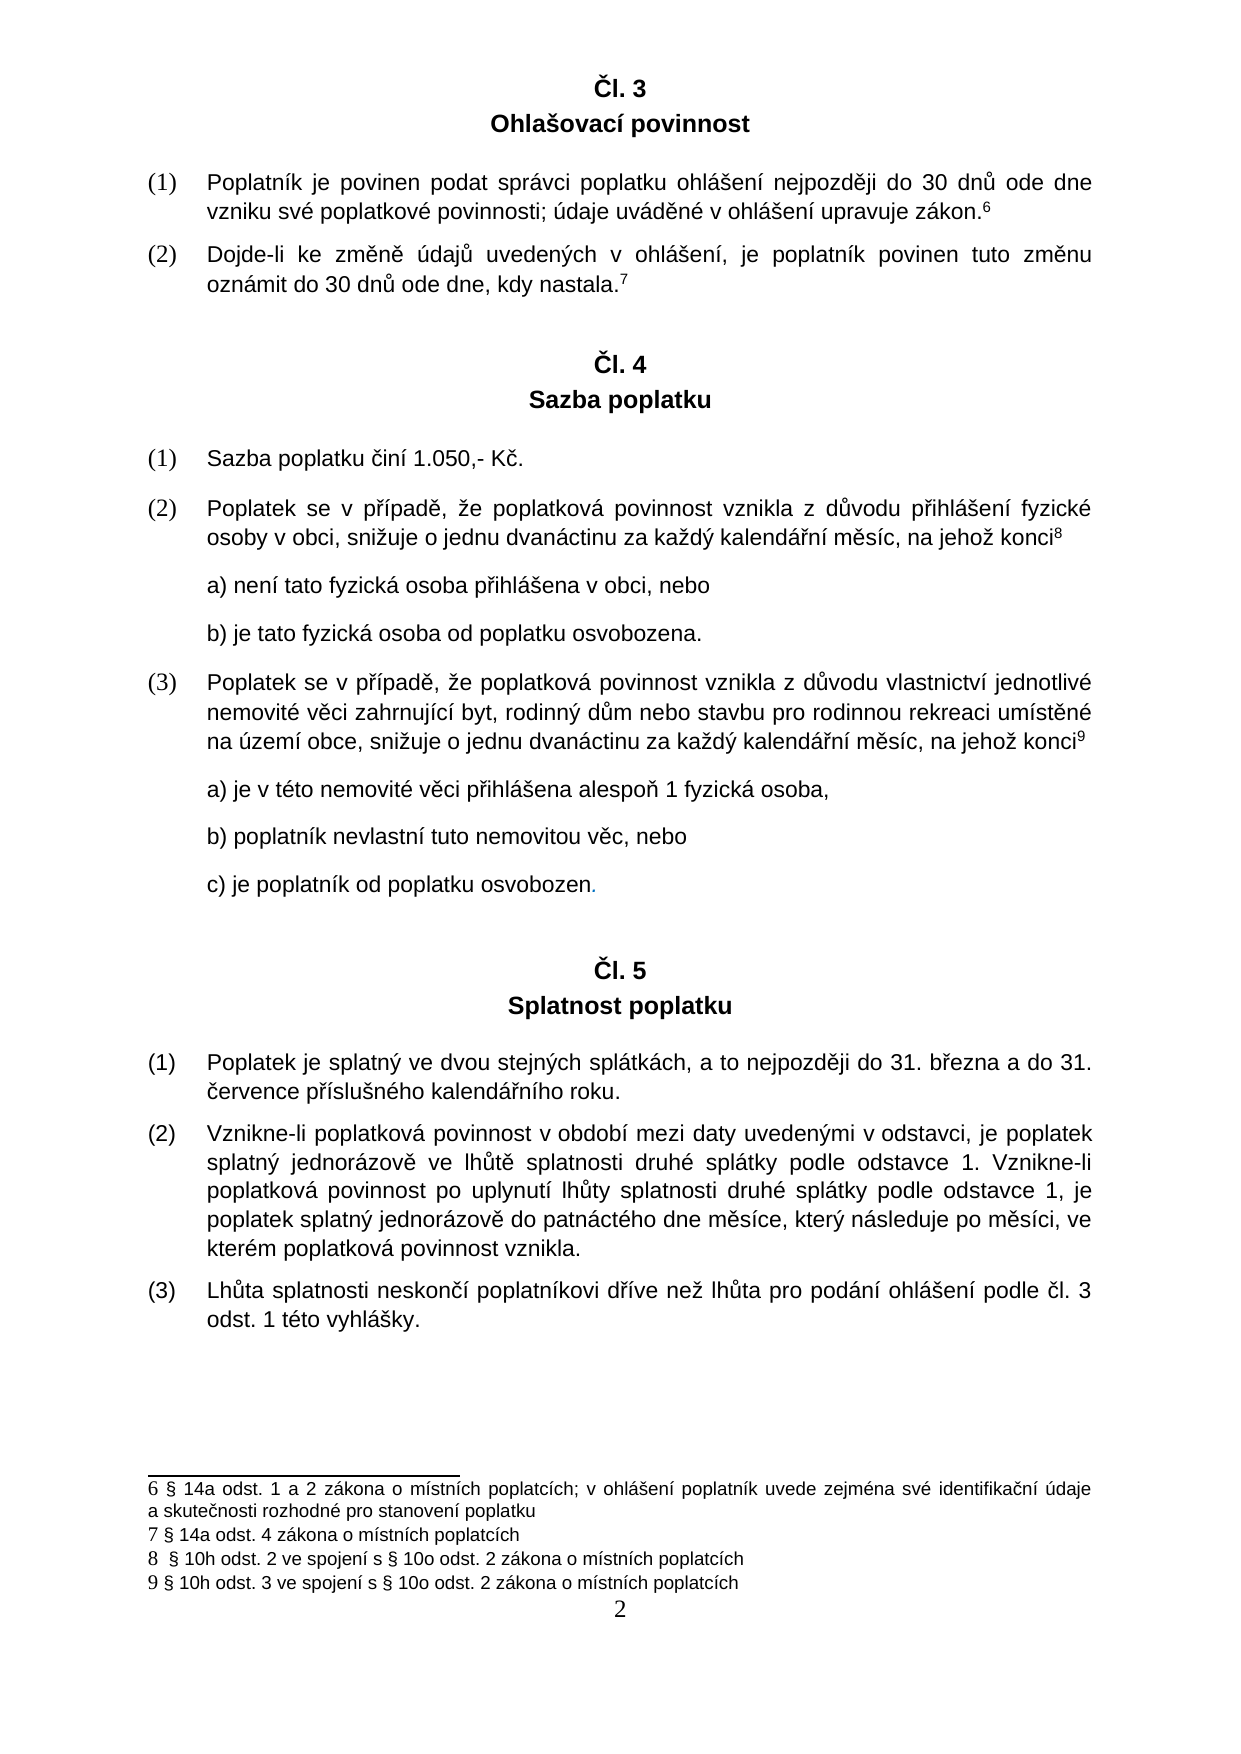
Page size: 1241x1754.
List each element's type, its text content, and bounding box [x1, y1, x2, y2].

list Poplatník je povinen podat správci poplatku ohlášení nejpozději do 30 dnů ode dne vzniku své poplatkové povinnosti; údaje uváděné v ohlášení upravuje zákon. [148, 167, 1093, 224]
text Sazba poplatku [148, 385, 1093, 413]
list Poplatek je splatný ve dvou stejných splátkách, a to nejpozději do 31. března a do 31. července příslušného kalendářního roku. [148, 1049, 1093, 1104]
list § 14a odst. 1 a 2 zákona o místních poplatcích; v ohlášení poplatník uvede zejména své identifikační údaje a skutečnosti rozhodné pro stanovení poplatku [148, 1476, 1093, 1522]
list Vznikne-li poplatková povinnost v období mezi daty uvedenými v odstavci, je poplatek splatný jednorázově ve lhůtě splatnosti druhé splátky podle odstavce 1. Vznikne-li poplatková povinnost po uplynutí lhůty splatnosti druhé splátky podle odstavce 1, je poplatek splatný jednorázově do patnáctého dne měsíce, který následuje po měsíci, ve kterém poplatková povinnost vznikla. [148, 1119, 1093, 1262]
text b) je tato fyzická osoba od poplatku osvobozena. [207, 620, 1093, 646]
text a) je v této nemovité věci přihlášena alespoň 1 fyzická osoba, [207, 776, 1093, 802]
text Splatnost poplatku [148, 991, 1093, 1020]
text b) poplatník nevlastní tuto nemovitou věc, nebo [207, 823, 1093, 849]
list Lhůta splatnosti neskončí poplatníkovi dříve než lhůta pro podání ohlášení podle čl. 3 odst. 1 této vyhlášky. [148, 1277, 1093, 1332]
list § 14a odst. 4 zákona o místních poplatcích [148, 1522, 1093, 1546]
list Dojde-li ke změně údajů uvedených v ohlášení, je poplatník povinen tuto změnu oznámit do 30 dnů ode dne, kdy nastala. [148, 239, 1093, 297]
text Čl. 4 [148, 350, 1093, 378]
list Poplatek se v případě, že poplatková povinnost vznikla z důvodu vlastnictví jednotlivé nemovité věci zahrnující byt, rodinný dům nebo stavbu pro rodinnou rekreaci umístěné na území obce, snižuje o jednu dvanáctinu za každý kalendářní měsíc, na jehož konci [148, 667, 1093, 754]
text Ohlašovací povinnost [148, 109, 1093, 137]
text Čl. 3 [148, 74, 1093, 102]
list § 10h odst. 3 ve spojení s § 10o odst. 2 zákona o místních poplatcích [148, 1570, 1093, 1594]
list Sazba poplatku činí 1.050,- Kč. [148, 443, 1093, 471]
list § 10h odst. 2 ve spojení s § 10o odst. 2 zákona o místních poplatcích [148, 1546, 1093, 1570]
text Čl. 5 [148, 956, 1093, 985]
text a) není tato fyzická osoba přihlášena v obci, nebo [207, 572, 1093, 598]
text c) je poplatník od poplatku osvobozen. [207, 871, 1093, 897]
list Poplatek se v případě, že poplatková povinnost vznikla z důvodu přihlášení fyzické osoby v obci, snižuje o jednu dvanáctinu za každý kalendářní měsíc, na jehož konci [148, 493, 1093, 551]
